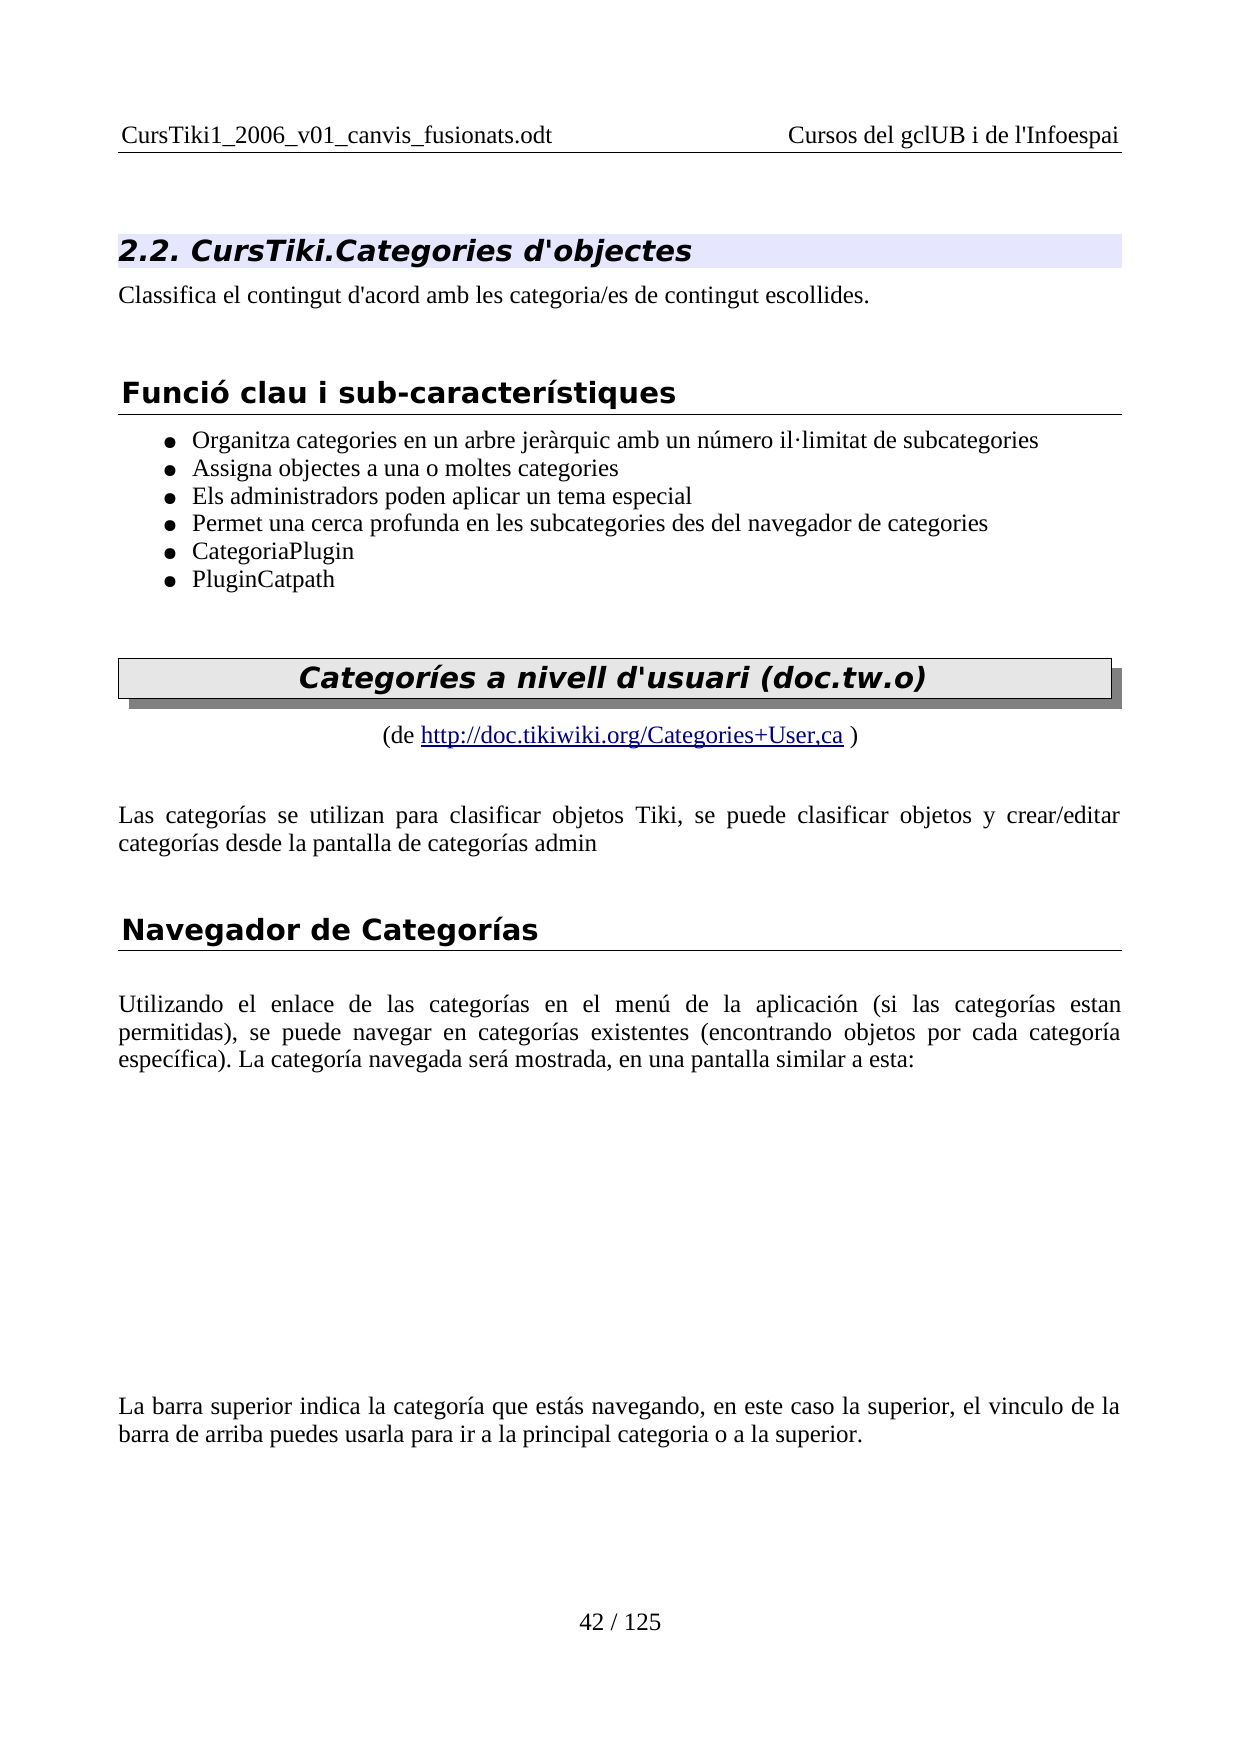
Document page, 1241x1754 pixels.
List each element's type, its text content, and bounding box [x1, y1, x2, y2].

text Las categorías se utilizan para clasificar objetos Tiki, se puede clasificar objetos y crear/editar categorías desde la pantalla de categorías admin [118, 802, 1122, 885]
text (de http://doc.tikiwiki.org/Categories+User,ca ) [118, 721, 1122, 749]
text Classifica el contingut d'acord amb les categoria/es de contingut escollides. [118, 281, 1122, 308]
list Permet una cerca profunda en les subcategories des del navegador de categories [162, 509, 1122, 537]
subtitle 2.2. CursTiki.Categories d'objectes [118, 234, 1122, 268]
subtitle Navegador de Categorías [118, 910, 1122, 950]
list CategoriaPlugin [162, 537, 1122, 565]
subtitle Funció clau i sub-característiques [118, 374, 1122, 414]
list Organitza categories en un arbre jeràrquic amb un número il·limitat de subcategories [162, 426, 1122, 454]
list Els administradors poden aplicar un tema especial [162, 482, 1122, 509]
text Utilizando el enlace de las categorías en el menú de la aplicación (si las categorías estan permitidas), se puede navegar en categorías existentes (encontrando objetos por cada categoría específica). La categoría navegada será mostrada, en una pantalla similar a esta: La barra superior indica la categoría que estás navegando, en este caso la superior, el vinculo de la barra de arriba puedes usarla para ir a la principal categoria o a la superior. [118, 962, 1122, 1475]
list PluginCatpath [162, 565, 1122, 593]
text Categoríes a nivell d'usuari (doc.tw.o) [119, 659, 1111, 698]
list Assigna objectes a una o moltes categories [162, 454, 1122, 482]
